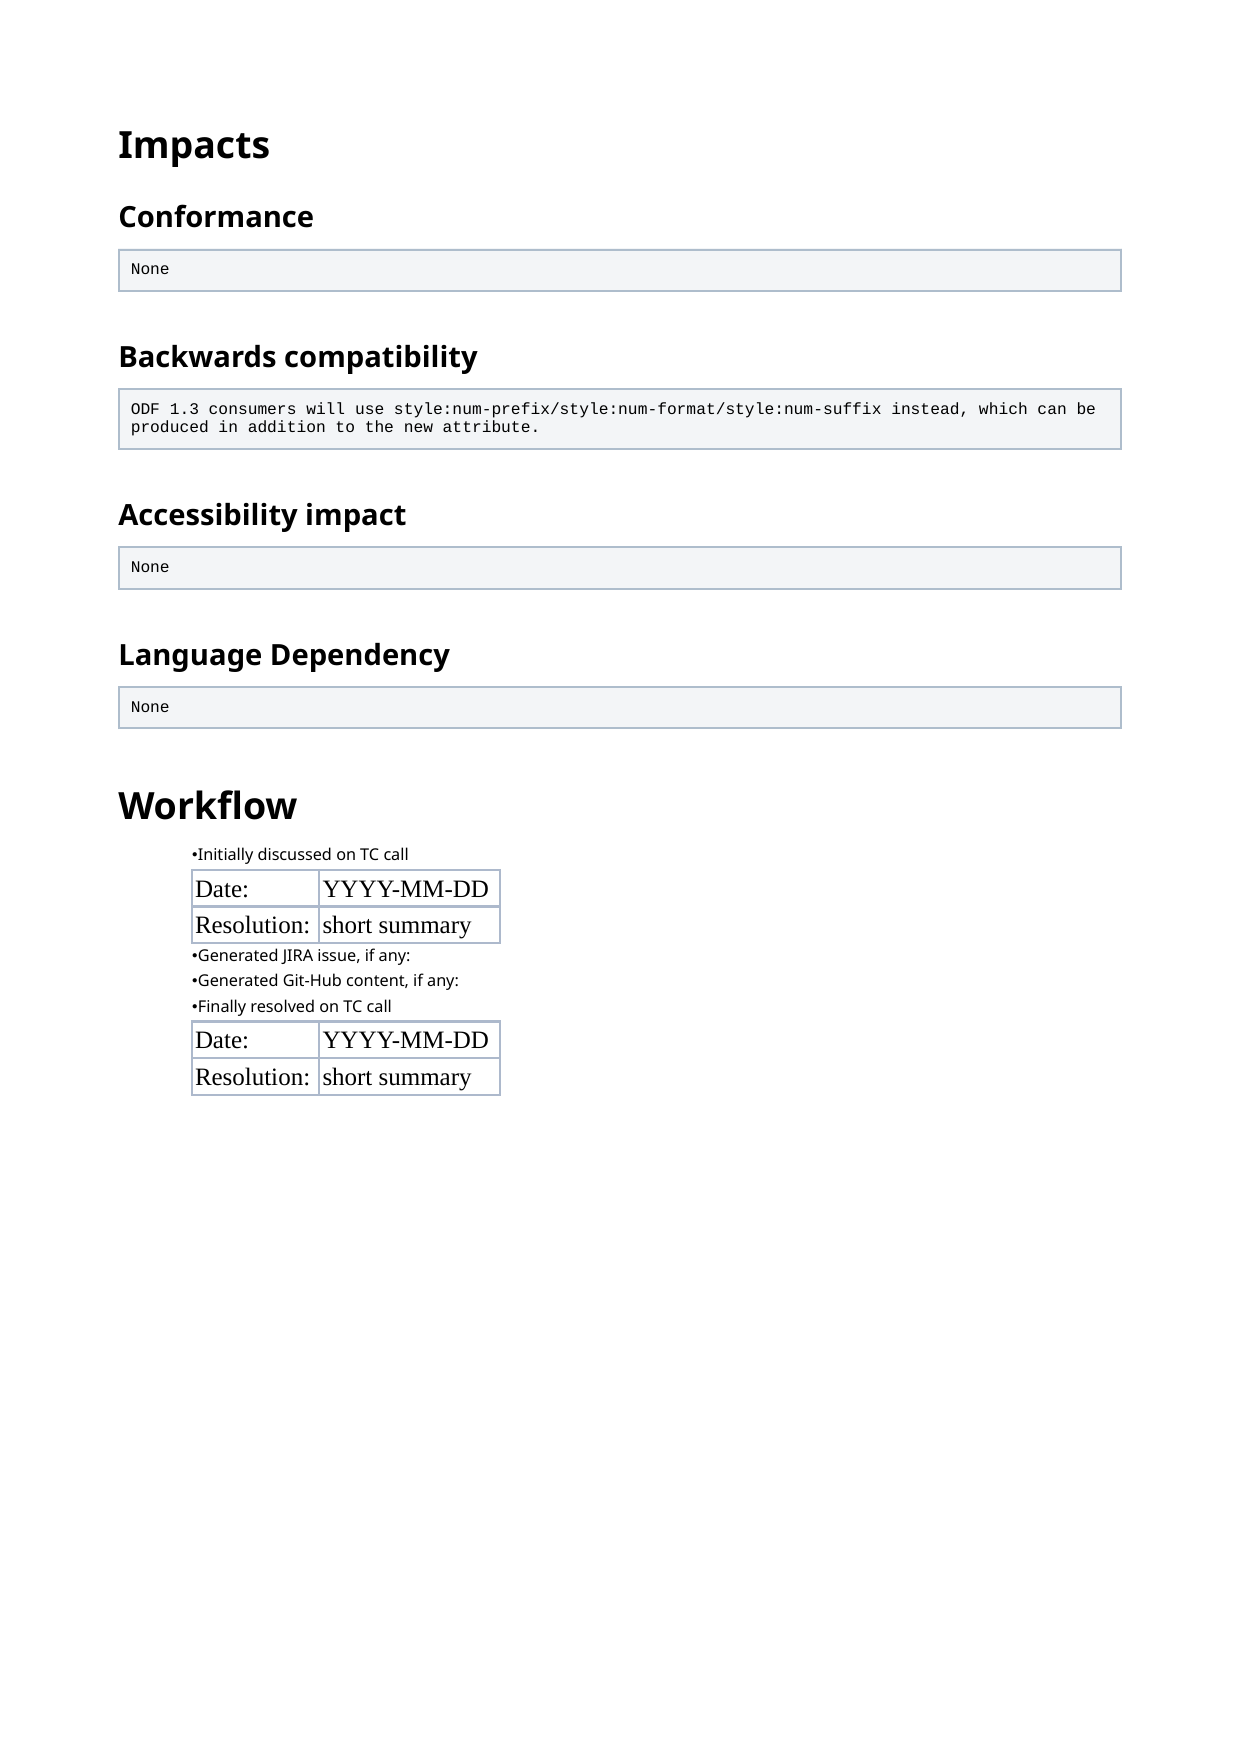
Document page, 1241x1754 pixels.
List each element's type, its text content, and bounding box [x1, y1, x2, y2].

table_cell short summary [320, 1059, 499, 1094]
table_header Date: [193, 871, 318, 905]
subtitle Impacts [118, 118, 1122, 169]
text ODF 1.3 consumers will use style:num-prefix/style:num-format/style:num-suffix instead, which can be produced in addition to the new attribute. [120, 390, 1120, 448]
table_cell Resolution: [193, 908, 318, 942]
text None [120, 688, 1120, 727]
table_cell Resolution: [193, 1059, 318, 1094]
subtitle Language Dependency [118, 634, 1122, 673]
subtitle Workflow [118, 780, 1122, 831]
list Initially discussed on TC call [118, 843, 1122, 865]
table_header YYYY-MM-DD [320, 871, 499, 905]
table_header Date: [193, 1023, 318, 1057]
list Generated Git-Hub content, if any: [118, 969, 1122, 992]
subtitle Backwards compatibility [118, 336, 1122, 376]
subtitle Conformance [118, 196, 1122, 236]
subtitle Accessibility impact [118, 494, 1122, 534]
list Generated JIRA issue, if any: [118, 944, 1122, 966]
text None [120, 251, 1120, 290]
table_cell short summary [320, 908, 499, 942]
table_header YYYY-MM-DD [320, 1023, 499, 1057]
list Finally resolved on TC call [118, 995, 1122, 1017]
text None [120, 548, 1120, 588]
